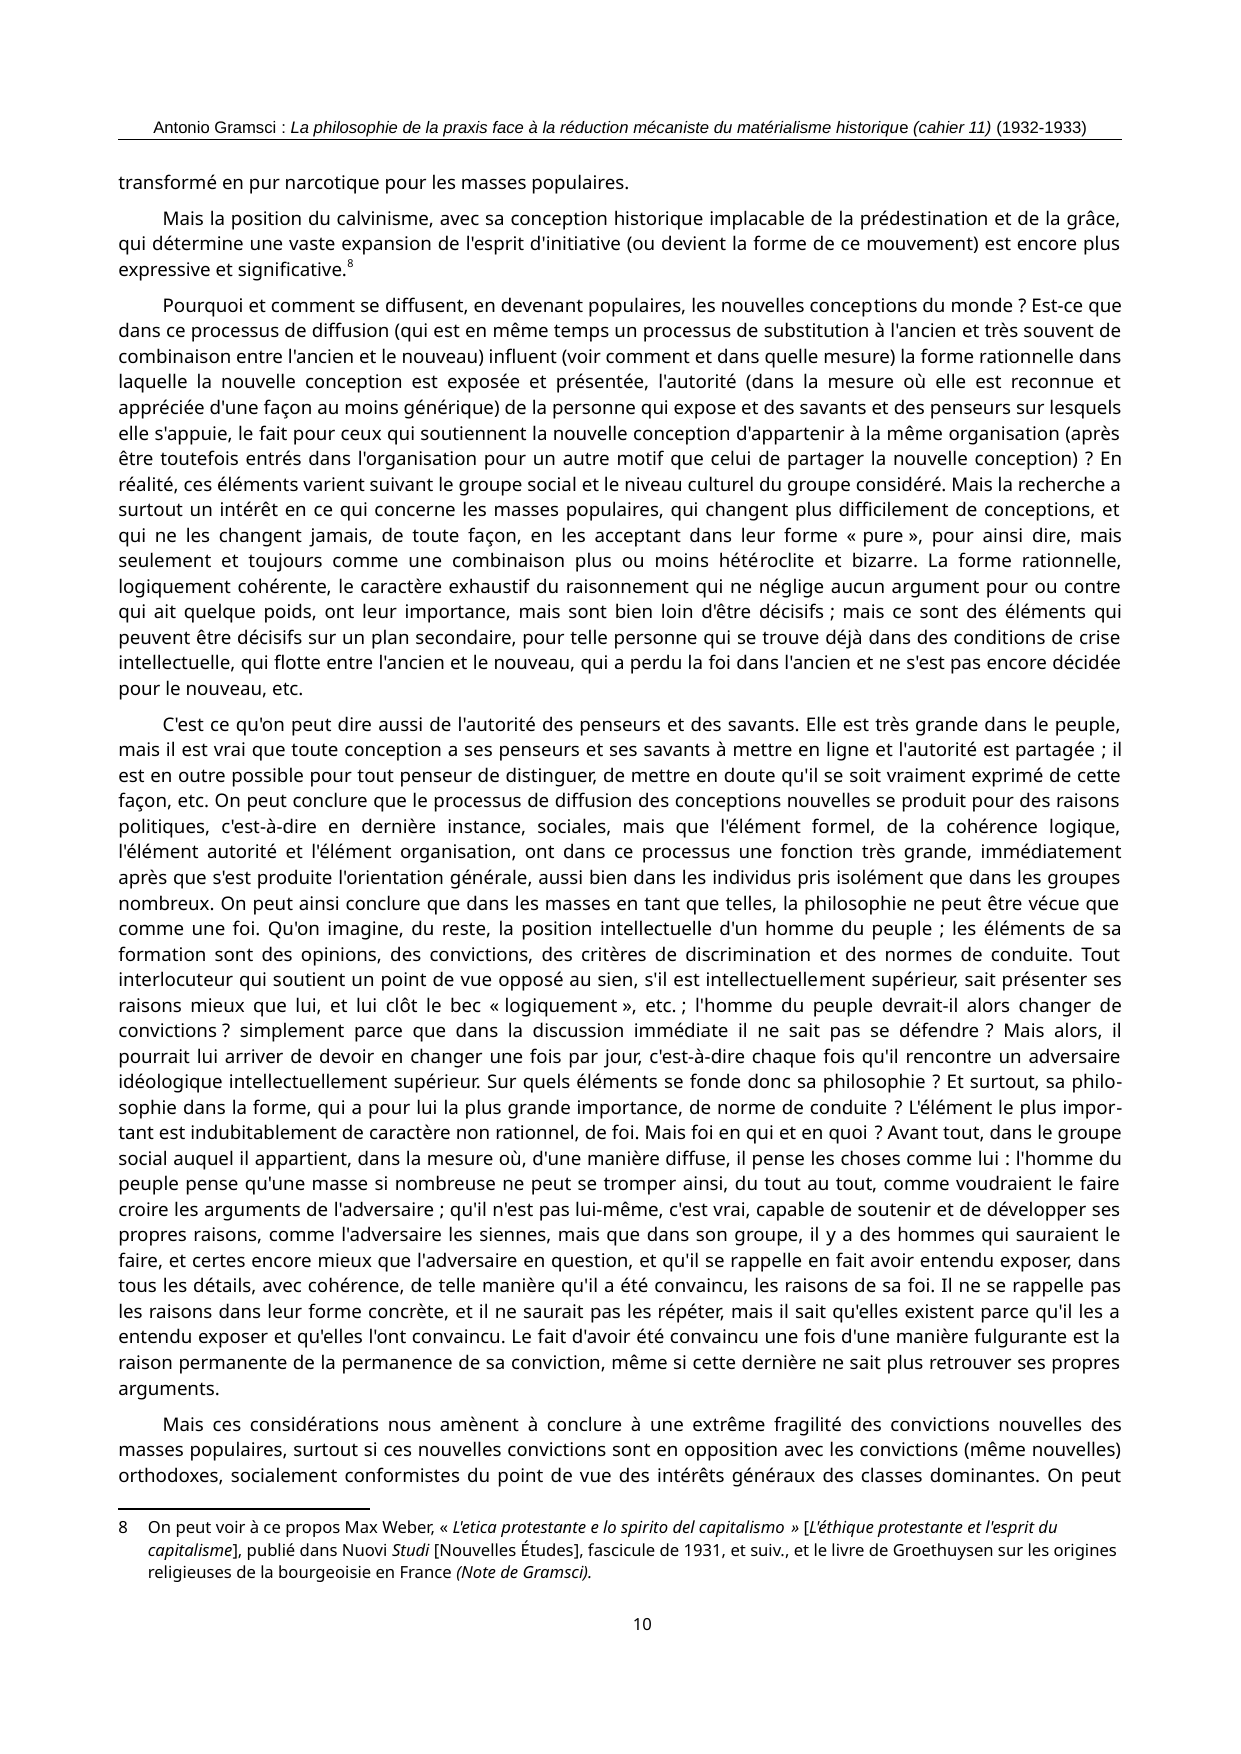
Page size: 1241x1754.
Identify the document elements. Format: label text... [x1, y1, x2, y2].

text transformé en pur narcotique pour les masses populaires. [118, 169, 1122, 194]
text C'est ce qu'on peut dire aussi de l'autorité des penseurs et des savants. Elle est très grande dans le peuple, mais il est vrai que toute conception a ses penseurs et ses savants à mettre en ligne et l'autorité est partagée ; il est en outre possible pour tout penseur de distinguer, de mettre en doute qu'il se soit vraiment exprimé de cette façon, etc. On peut conclure que le processus de diffusion des conceptions nouvelles se produit pour des raisons politiques, c'est-à-dire en dernière instance, sociales, mais que l'élément formel, de la cohérence logique, l'élément autorité et l'élément organisa­tion, ont dans ce processus une fonction très grande, immédiatement après que s'est produite l'orientation générale, aussi bien dans les individus pris isolément que dans les groupes nombreux. On peut ainsi conclure que dans les masses en tant que telles, la philosophie ne peut être vécue que comme une foi. Qu'on imagine, du reste, la position intellectuelle d'un homme du peuple ; les éléments de sa formation sont des opinions, des convictions, des critères de discrimination et des normes de conduite. Tout interlocuteur qui soutient un point de vue opposé au sien, s'il est intellectuelle­ment supérieur, sait présenter ses raisons mieux que lui, et lui clôt le bec « logi­quement », etc. ; l'homme du peuple devrait-il alors changer de convictions ? simple­ment parce que dans la discussion immédiate il ne sait pas se défendre ? Mais alors, il pourrait lui arriver de devoir en changer une fois par jour, c'est-à-dire chaque fois qu'il rencontre un adversaire idéologique intellectuellement supérieur. Sur quels éléments se fonde donc sa philosophie ? Et surtout, sa philo­sophie dans la forme, qui a pour lui la plus grande importance, de norme de conduite ? L'élément le plus impor­tant est indubitablement de caractère non rationnel, de foi. Mais foi en qui et en quoi ? Avant tout, dans le groupe social auquel il appartient, dans la mesure où, d'une manière diffuse, il pense les choses comme lui : l'homme du peuple pense qu'une masse si nombreuse ne peut se tromper ainsi, du tout au tout, comme voudraient le faire croire les arguments de l'adversaire ; qu'il n'est pas lui-même, c'est vrai, capable de soutenir et de développer ses propres raisons, comme l'adversaire les siennes, mais que dans son groupe, il y a des hommes qui sauraient le faire, et certes encore mieux que l'adversaire en question, et qu'il se rappelle en fait avoir entendu exposer, dans tous les détails, avec cohérence, de telle manière qu'il a été convaincu, les raisons de sa foi. Il ne se rappelle pas les raisons dans leur forme concrète, et il ne saurait pas les répéter, mais il sait qu'elles existent parce qu'il les a entendu exposer et qu'elles l'ont convaincu. Le fait d'avoir été convaincu une fois d'une manière fulgurante est la raison permanente de la permanence de sa conviction, même si cette dernière ne sait plus retrouver ses propres arguments. [118, 711, 1122, 1400]
text Mais la position du calvinisme, avec sa conception historique implacable de la prédestination et de la grâce, qui détermine une vaste expansion de l'esprit d'initiative (ou devient la forme de ce mouvement) est encore plus expressive et significative. [118, 205, 1122, 282]
text Mais ces considérations nous amènent à conclure à une extrême fragilité des con­victions nouvelles des masses populaires, surtout si ces nouvelles convictions sont en opposition avec les convictions (même nouvelles) orthodoxes, socialement confor­mistes du point de vue des intérêts généraux des classes dominantes. On peut [118, 1411, 1122, 1487]
text Pourquoi et comment se diffusent, en devenant populaires, les nouvelles concep­tions du monde ? Est-ce que dans ce processus de diffusion (qui est en même temps un processus de substitution à l'ancien et très souvent de combinaison entre l'ancien et le nouveau) influent (voir comment et dans quelle mesure) la forme rationnelle dans laquelle la nouvelle conception est exposée et présentée, l'autorité (dans la mesure où elle est reconnue et appréciée d'une façon au moins générique) de la personne qui expose et des savants et des penseurs sur lesquels elle s'appuie, le fait pour ceux qui soutiennent la nouvelle conception d'appartenir à la même organisation (après être toutefois entrés dans l'organisation pour un autre motif que celui de partager la nouvelle conception) ? En réalité, ces éléments varient suivant le groupe social et le niveau culturel du groupe considéré. Mais la recherche a surtout un intérêt en ce qui concerne les masses populaires, qui changent plus difficilement de conceptions, et qui ne les changent jamais, de toute façon, en les acceptant dans leur forme « pure », pour ainsi dire, mais seulement et toujours comme une combinaison plus ou moins hété­roclite et bizarre. La forme rationnelle, logiquement cohérente, le caractère exhaustif du raisonnement qui ne néglige aucun argument pour ou contre qui ait quelque poids, ont leur importance, mais sont bien loin d'être décisifs ; mais ce sont des éléments qui peuvent être décisifs sur un plan secondaire, pour telle personne qui se trouve déjà dans des conditions de crise intellectuelle, qui flotte entre l'ancien et le nouveau, qui a perdu la foi dans l'ancien et ne s'est pas encore décidée pour le nouveau, etc. [118, 292, 1122, 701]
text On peut voir à ce propos Max Weber, « L'etica protestante e lo spirito del capitalismo » [L'éthique protestante et l'esprit du capitalisme], publié dans Nuovi Studi [Nouvelles Études], fascicule de 1931, et suiv., et le livre de Groethuysen sur les origines religieuses de la bourgeoisie en France (Note de Gramsci). [118, 1515, 1122, 1583]
